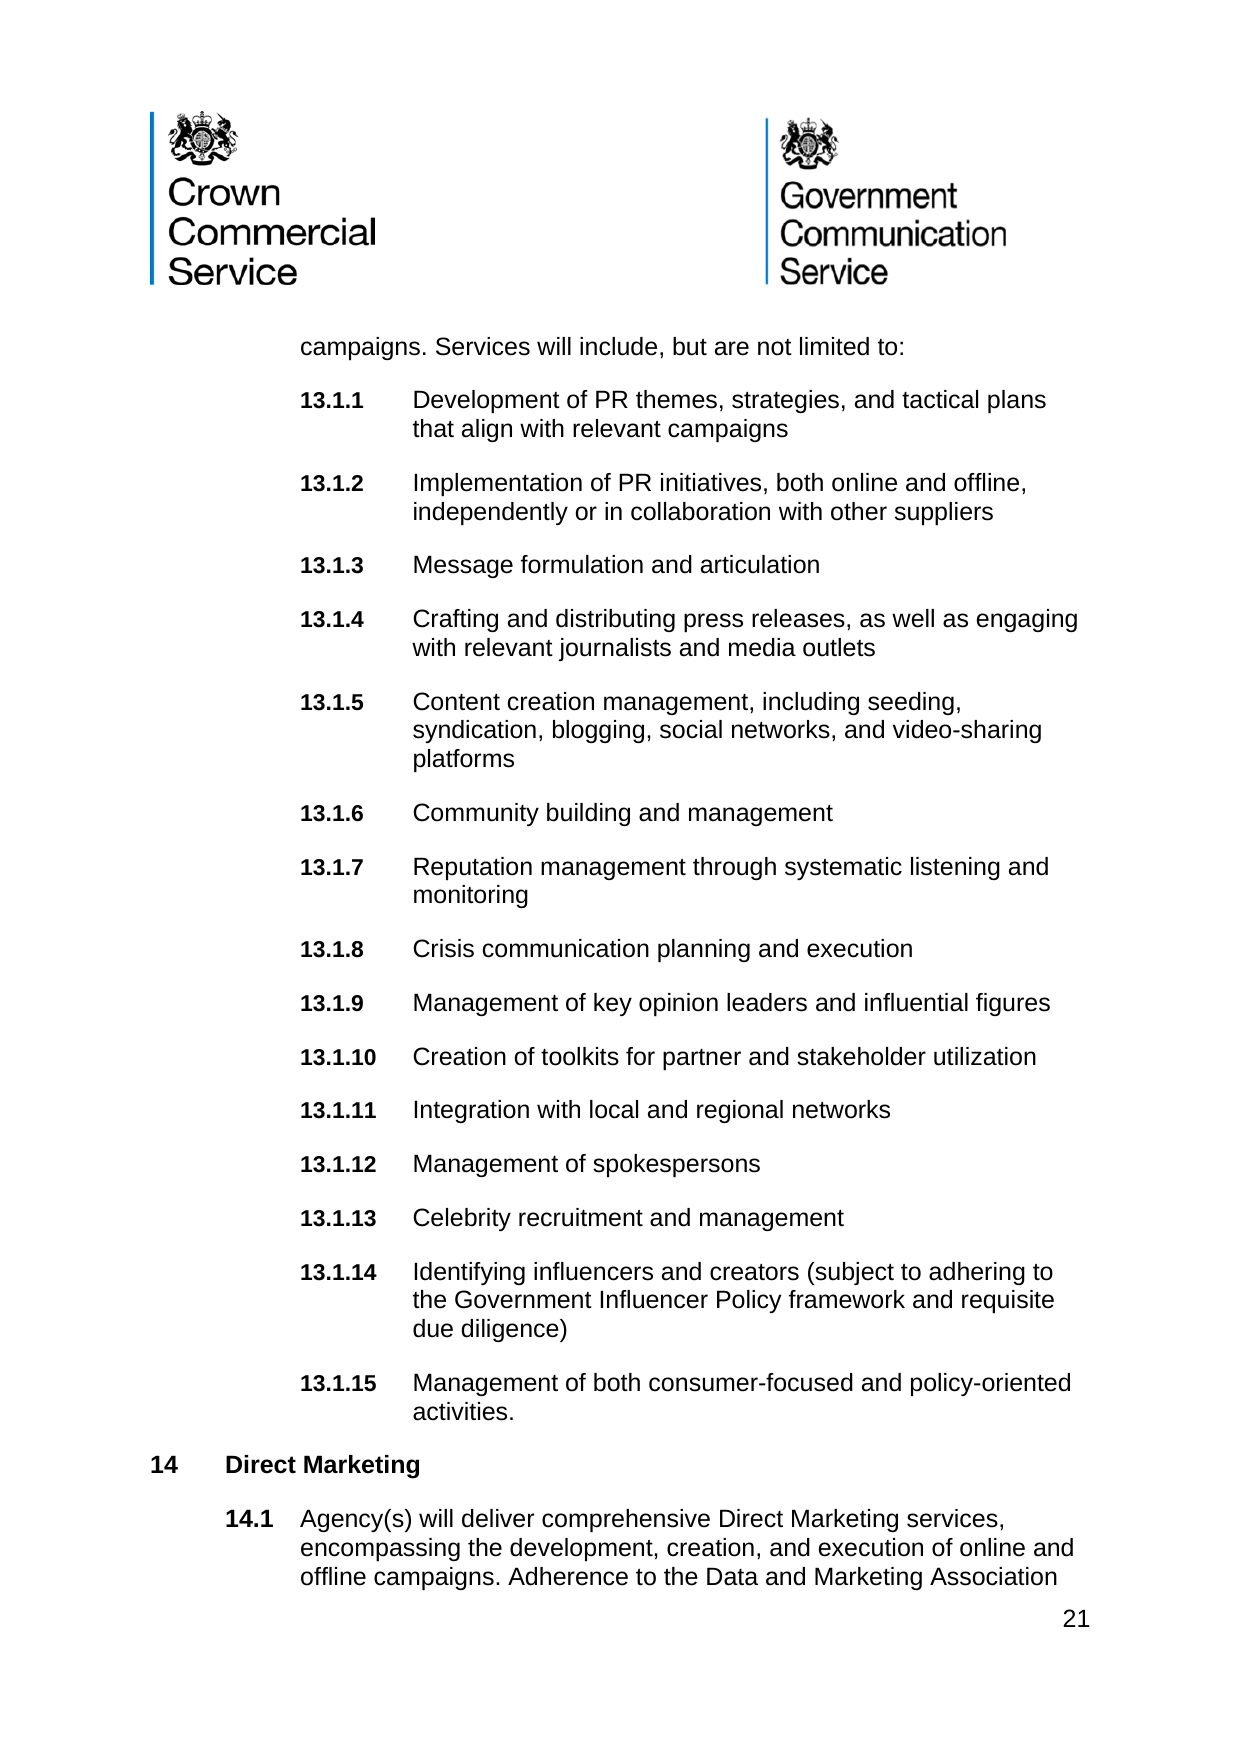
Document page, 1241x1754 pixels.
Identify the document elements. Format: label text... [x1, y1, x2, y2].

list Crisis communication planning and execution [300, 934, 1090, 963]
list Direct Marketing [150, 1450, 1090, 1479]
list Integration with local and regional networks [300, 1095, 1090, 1124]
list Crafting and distributing press releases, as well as engaging with relevant journalists and media outlets [300, 604, 1090, 662]
list campaigns. Services will include, but are not limited to: [225, 332, 1090, 360]
list Development of PR themes, strategies, and tactical plans that align with relevant campaigns [300, 385, 1090, 443]
list Message formulation and articulation [300, 550, 1090, 579]
list Implementation of PR initiatives, both online and offline, independently or in collaboration with other suppliers [300, 468, 1090, 525]
list Community building and management [300, 798, 1090, 827]
list Content creation management, including seeding, syndication, blogging, social networks, and video-sharing platforms [300, 687, 1090, 773]
list Identifying influencers and creators (subject to adhering to the Government Influencer Policy framework and requisite due diligence) [300, 1257, 1090, 1343]
list Reputation management through systematic listening and monitoring [300, 852, 1090, 909]
list Management of spokespersons [300, 1149, 1090, 1178]
list Management of key opinion leaders and influential figures [300, 988, 1090, 1017]
list Creation of toolkits for partner and stakeholder utilization [300, 1042, 1090, 1070]
list Management of both consumer-focused and policy-oriented activities. [300, 1368, 1090, 1425]
list Celebrity recruitment and management [300, 1203, 1090, 1232]
list Agency(s) will deliver comprehensive Direct Marketing services, encompassing the development, creation, and execution of online and offline campaigns. Adherence to the Data and Marketing Association [225, 1504, 1090, 1590]
